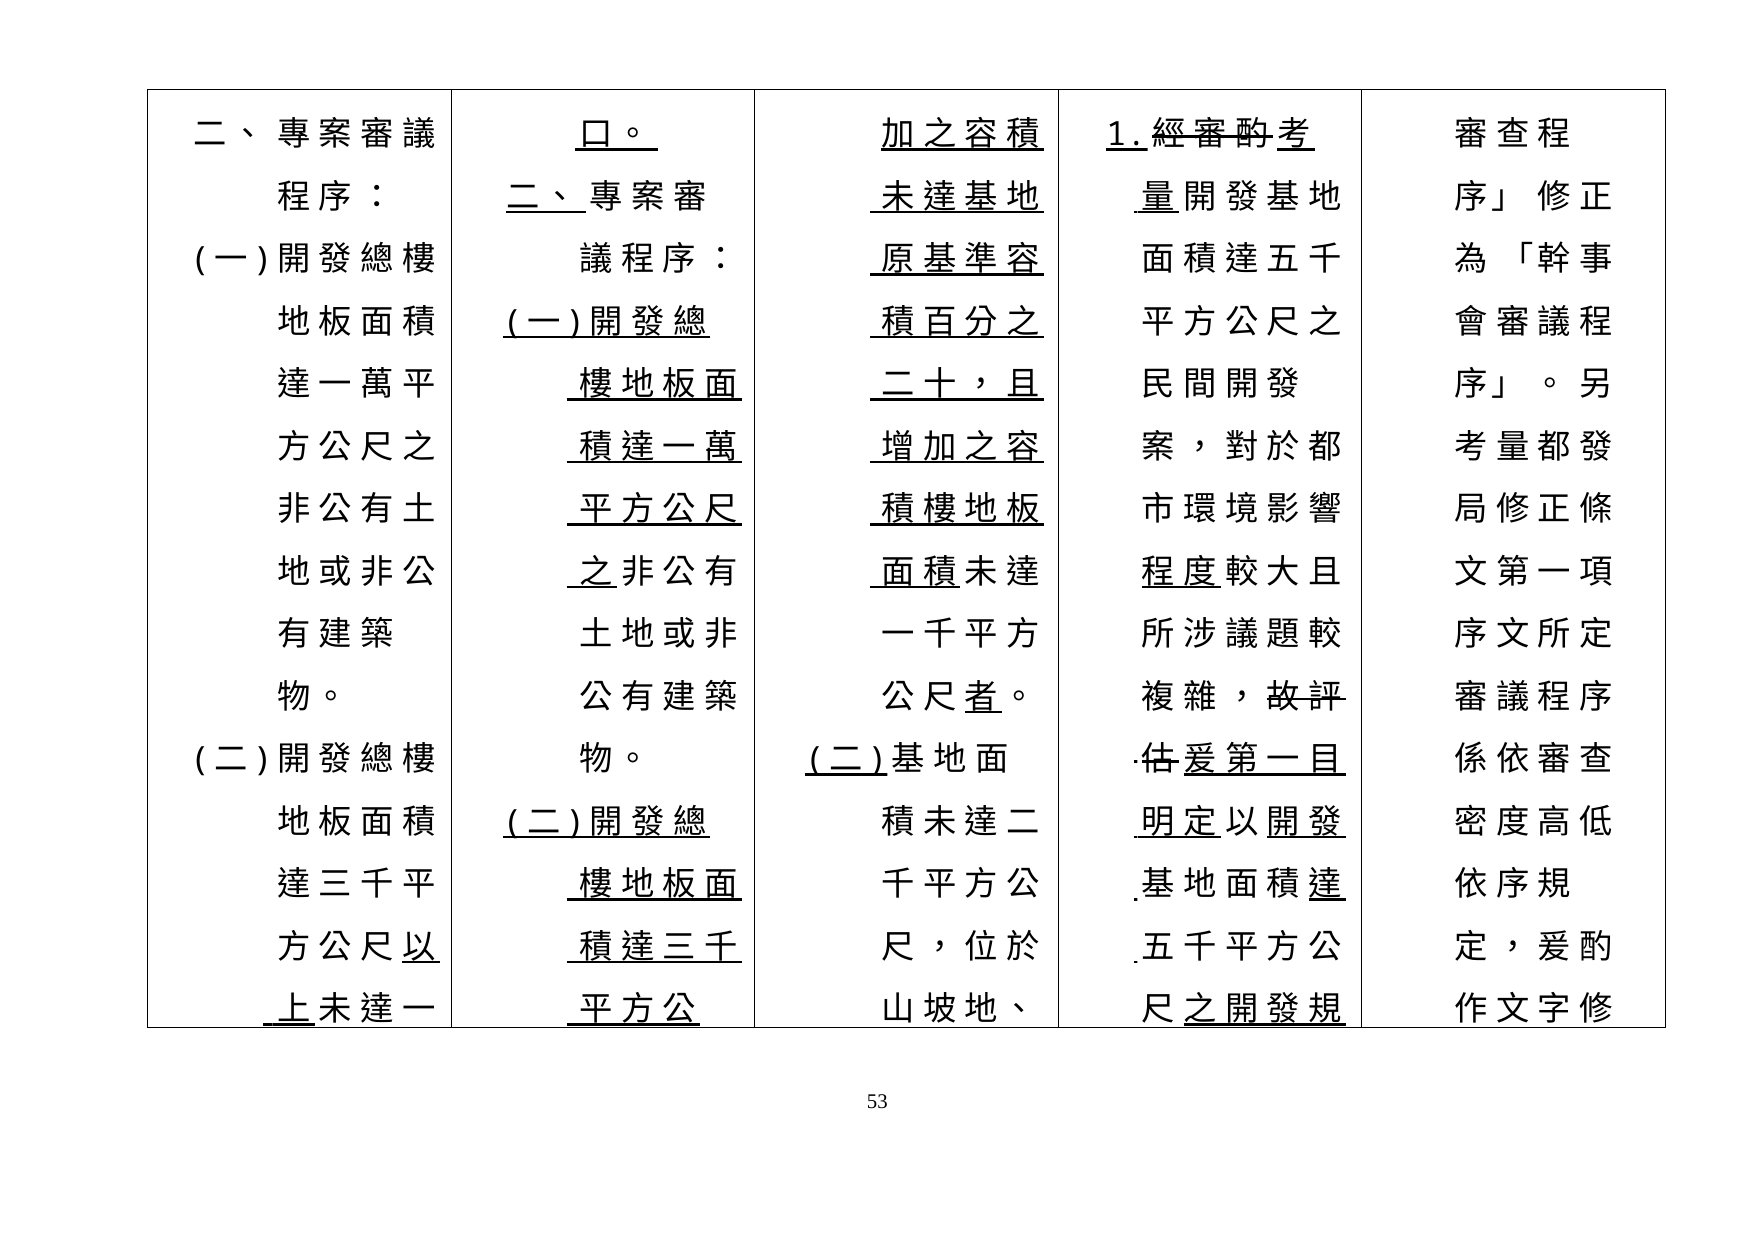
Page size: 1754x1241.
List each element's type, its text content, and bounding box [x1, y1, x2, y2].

table_cell 二、專案審議程序： (一)開發總樓地板面積達一萬平方公尺之非公有土地或非公有建築物。 (二)開發總樓地板面積達三千平方公尺以上未達一 [148, 90, 451, 1027]
table_cell 審查程序」修正為「幹事會審議程序」。另考量都發局修正條文第一項序文所定審議程序係依審查密度高低依序規定，爰酌作文字修 [1362, 90, 1665, 1027]
table_cell 加之容積未達基地原基準容積百分之二十，且增加之容積樓地板面積未達一千平方公尺者。 (二)基地面積未達二千平方公尺，位於山坡地、 [755, 90, 1058, 1027]
table_cell 1.經審酌考量開發基地面積達五千平方公尺之民間開發案，對於都市環境影響程度較大且所涉議題較複雜，故評估爰第一目明定以開發基地面積達五千平方公尺之開發規 [1059, 90, 1361, 1027]
table_cell 口。 二、專案審議程序： (一)開發總樓地板面積達一萬平方公尺之非公有土地或非公有建築物。 (二)開發總樓地板面積達三千平方公 [452, 90, 754, 1027]
